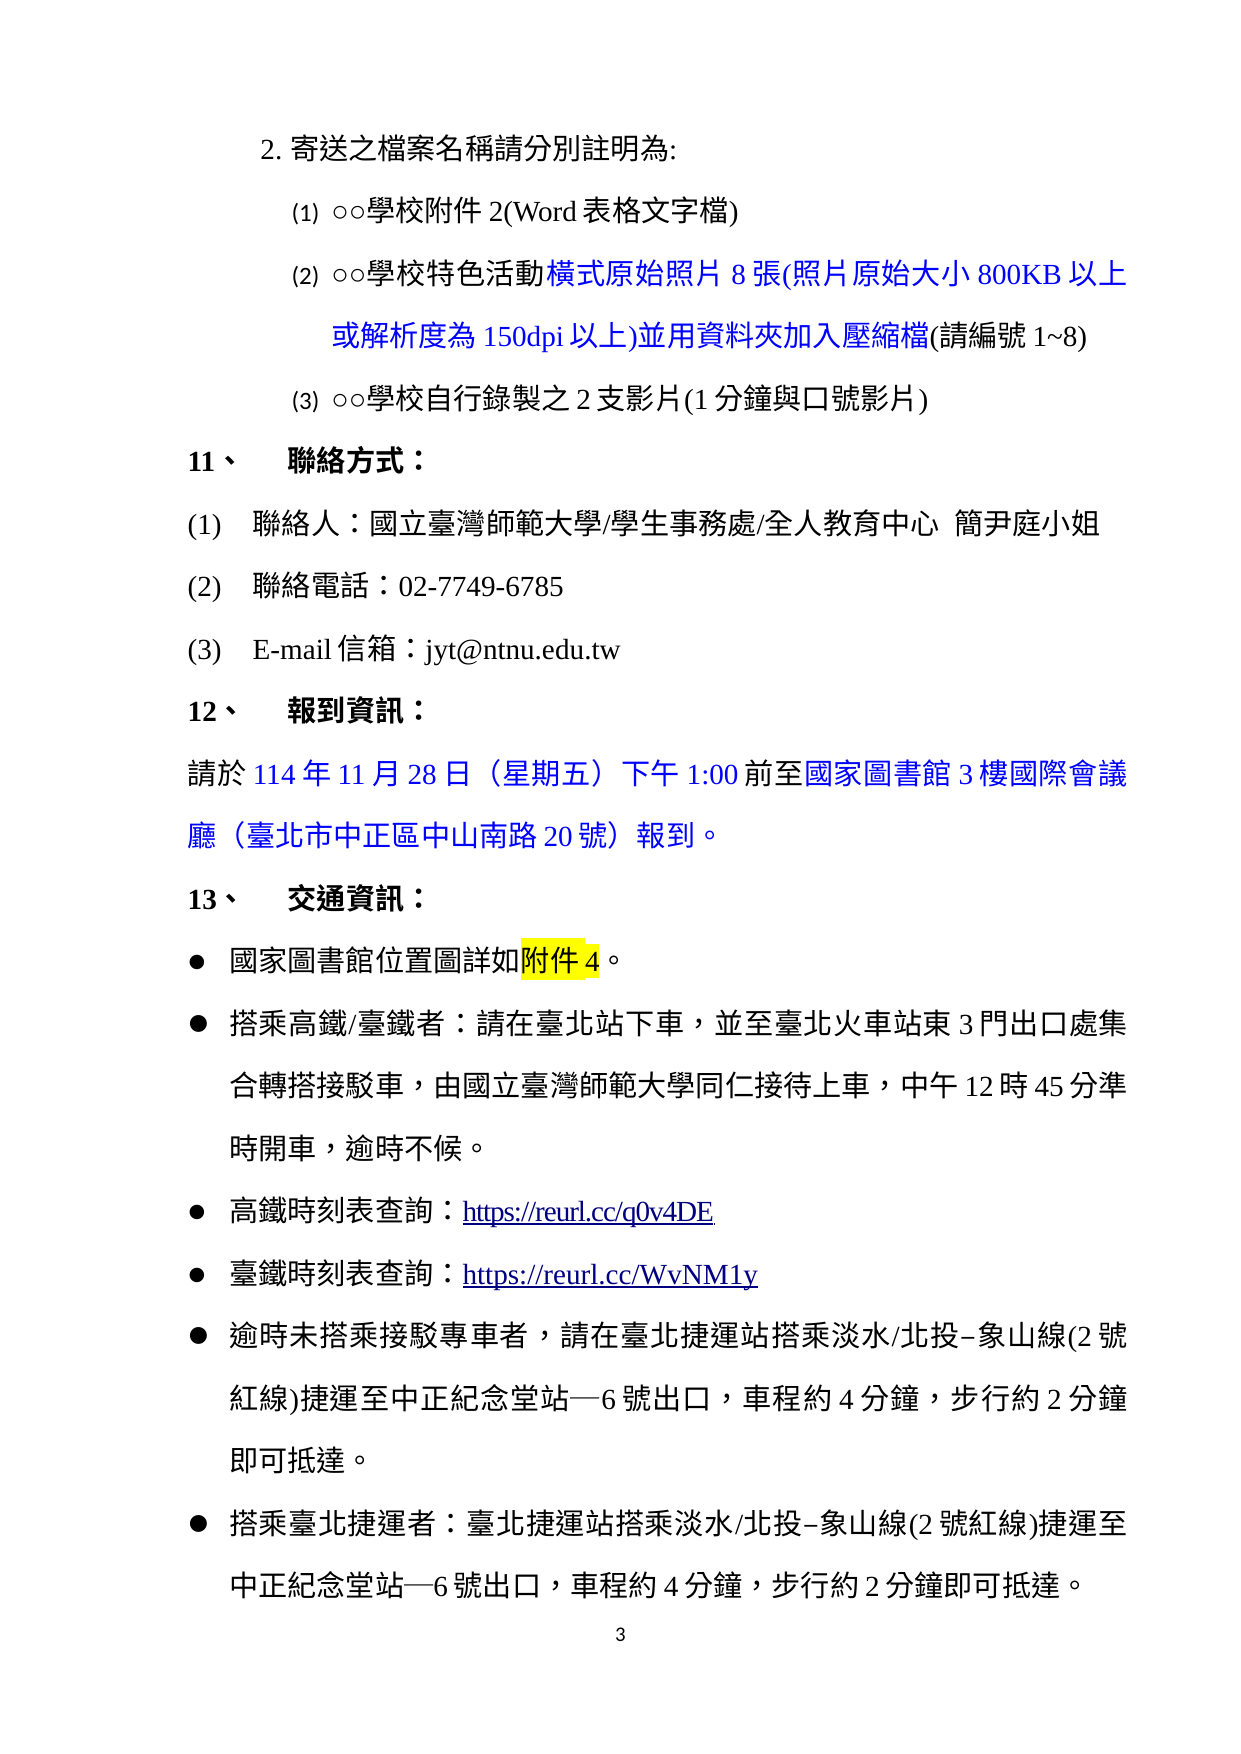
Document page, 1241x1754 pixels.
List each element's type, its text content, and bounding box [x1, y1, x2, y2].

text 請於114年11月28日（星期五）下午1:00前至國家圖書館3樓國際會議廳（臺北市中正區中山南路20號）報到。 [187, 730, 1128, 855]
list ○○學校自行錄製之2支影片(1分鐘與口號影片) [319, 355, 1128, 417]
list 交通資訊： [187, 855, 1128, 917]
list ○○學校特色活動橫式原始照片8張(照片原始大小800KB以上或解析度為150dpi以上)並用資料夾加入壓縮檔(請編號1~8) [319, 230, 1128, 355]
list 聯絡方式： [187, 417, 1128, 480]
list 臺鐵時刻表查詢：https://reurl.cc/WvNM1y [187, 1230, 1128, 1292]
list 報到資訊： [187, 667, 1128, 730]
list 國家圖書館位置圖詳如附件4。 [187, 917, 1128, 980]
list 寄送之檔案名稱請分別註明為: [260, 105, 1128, 167]
list 聯絡電話：02-7749-6785 [187, 542, 1128, 605]
list 搭乘臺北捷運者：臺北捷運站搭乘淡水/北投–象山線(2號紅線)捷運至中正紀念堂站─6號出口，車程約4分鐘，步行約2分鐘即可抵達。 [187, 1480, 1128, 1605]
list 高鐵時刻表查詢：https://reurl.cc/q0v4DE [187, 1167, 1128, 1230]
list E-mail信箱：jyt@ntnu.edu.tw [187, 605, 1128, 667]
list ○○學校附件2(Word表格文字檔) [319, 167, 1128, 230]
list 聯絡人：國立臺灣師範大學/學生事務處/全人教育中心 簡尹庭小姐 [187, 480, 1128, 542]
list 逾時未搭乘接駁專車者，請在臺北捷運站搭乘淡水/北投–象山線(2號紅線)捷運至中正紀念堂站─6號出口，車程約4分鐘，步行約2分鐘即可抵達。 [187, 1292, 1128, 1480]
list 搭乘高鐵/臺鐵者：請在臺北站下車，並至臺北火車站東3門出口處集合轉搭接駁車，由國立臺灣師範大學同仁接待上車，中午12時45分準時開車，逾時不候。 [187, 980, 1128, 1167]
